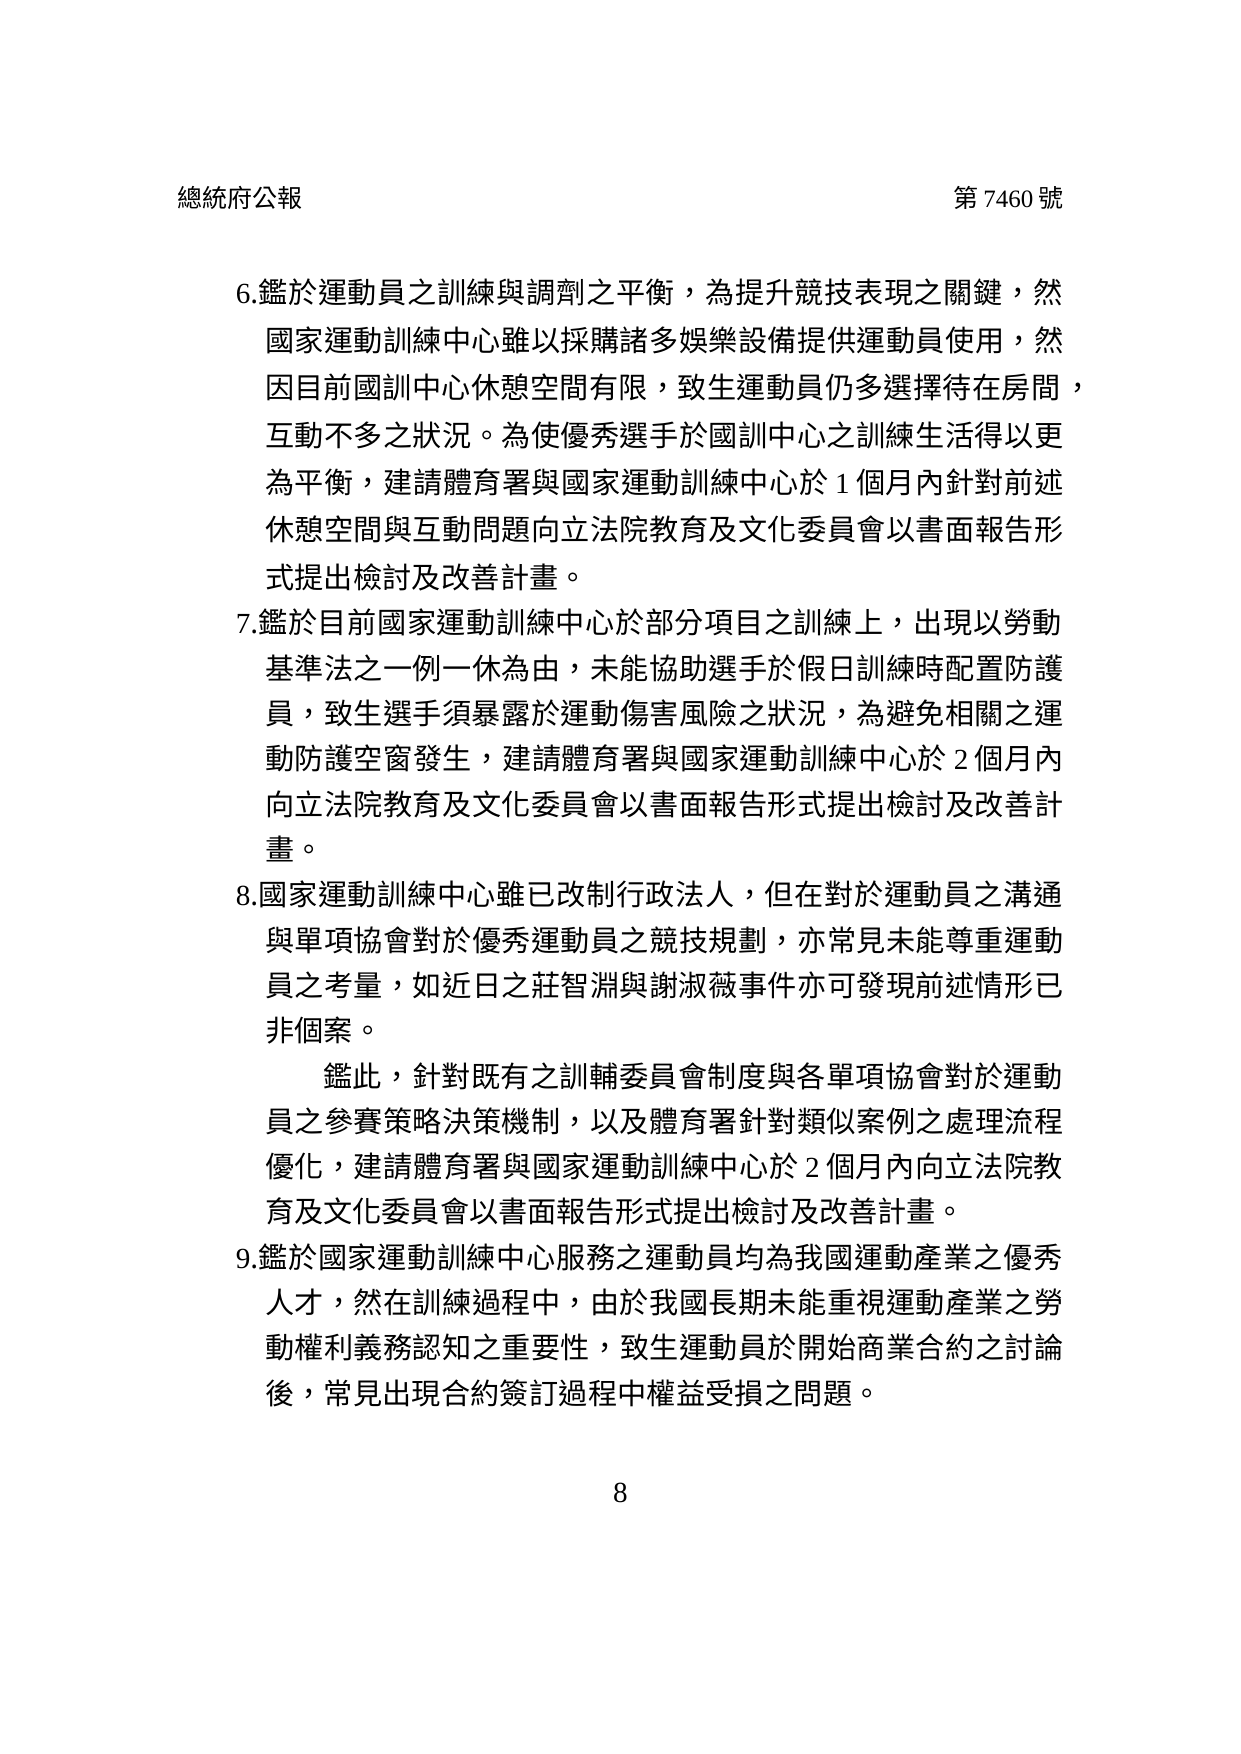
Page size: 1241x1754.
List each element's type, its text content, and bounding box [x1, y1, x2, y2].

text 6.鑑於運動員之訓練與調劑之平衡，為提升競技表現之關鍵，然國家運動訓練中心雖以採購諸多娛樂設備提供運動員使用，然因目前國訓中心休憩空間有限，致生運動員仍多選擇待在房間，互動不多之狀況。為使優秀選手於國訓中心之訓練生活得以更為平衡，建請體育署與國家運動訓練中心於1個月內針對前述休憩空間與互動問題向立法院教育及文化委員會以書面報告形式提出檢討及改善計畫。 [236, 266, 1063, 598]
text 8.國家運動訓練中心雖已改制行政法人，但在對於運動員之溝通與單項協會對於優秀運動員之競技規劃，亦常見未能尊重運動員之考量，如近日之莊智淵與謝淑薇事件亦可發現前述情形已非個案。 [236, 869, 1063, 1051]
text 9.鑑於國家運動訓練中心服務之運動員均為我國運動產業之優秀人才，然在訓練過程中，由於我國長期未能重視運動產業之勞動權利義務認知之重要性，致生運動員於開始商業合約之討論後，常見出現合約簽訂過程中權益受損之問題。 [236, 1232, 1063, 1413]
text 7.鑑於目前國家運動訓練中心於部分項目之訓練上，出現以勞動基準法之一例一休為由，未能協助選手於假日訓練時配置防護員，致生選手須暴露於運動傷害風險之狀況，為避免相關之運動防護空窗發生，建請體育署與國家運動訓練中心於2個月內向立法院教育及文化委員會以書面報告形式提出檢討及改善計畫。 [236, 598, 1063, 869]
text 鑑此，針對既有之訓輔委員會制度與各單項協會對於運動員之參賽策略決策機制，以及體育署針對類似案例之處理流程優化，建請體育署與國家運動訓練中心於2個月內向立法院教育及文化委員會以書面報告形式提出檢討及改善計畫。 [265, 1051, 1063, 1232]
